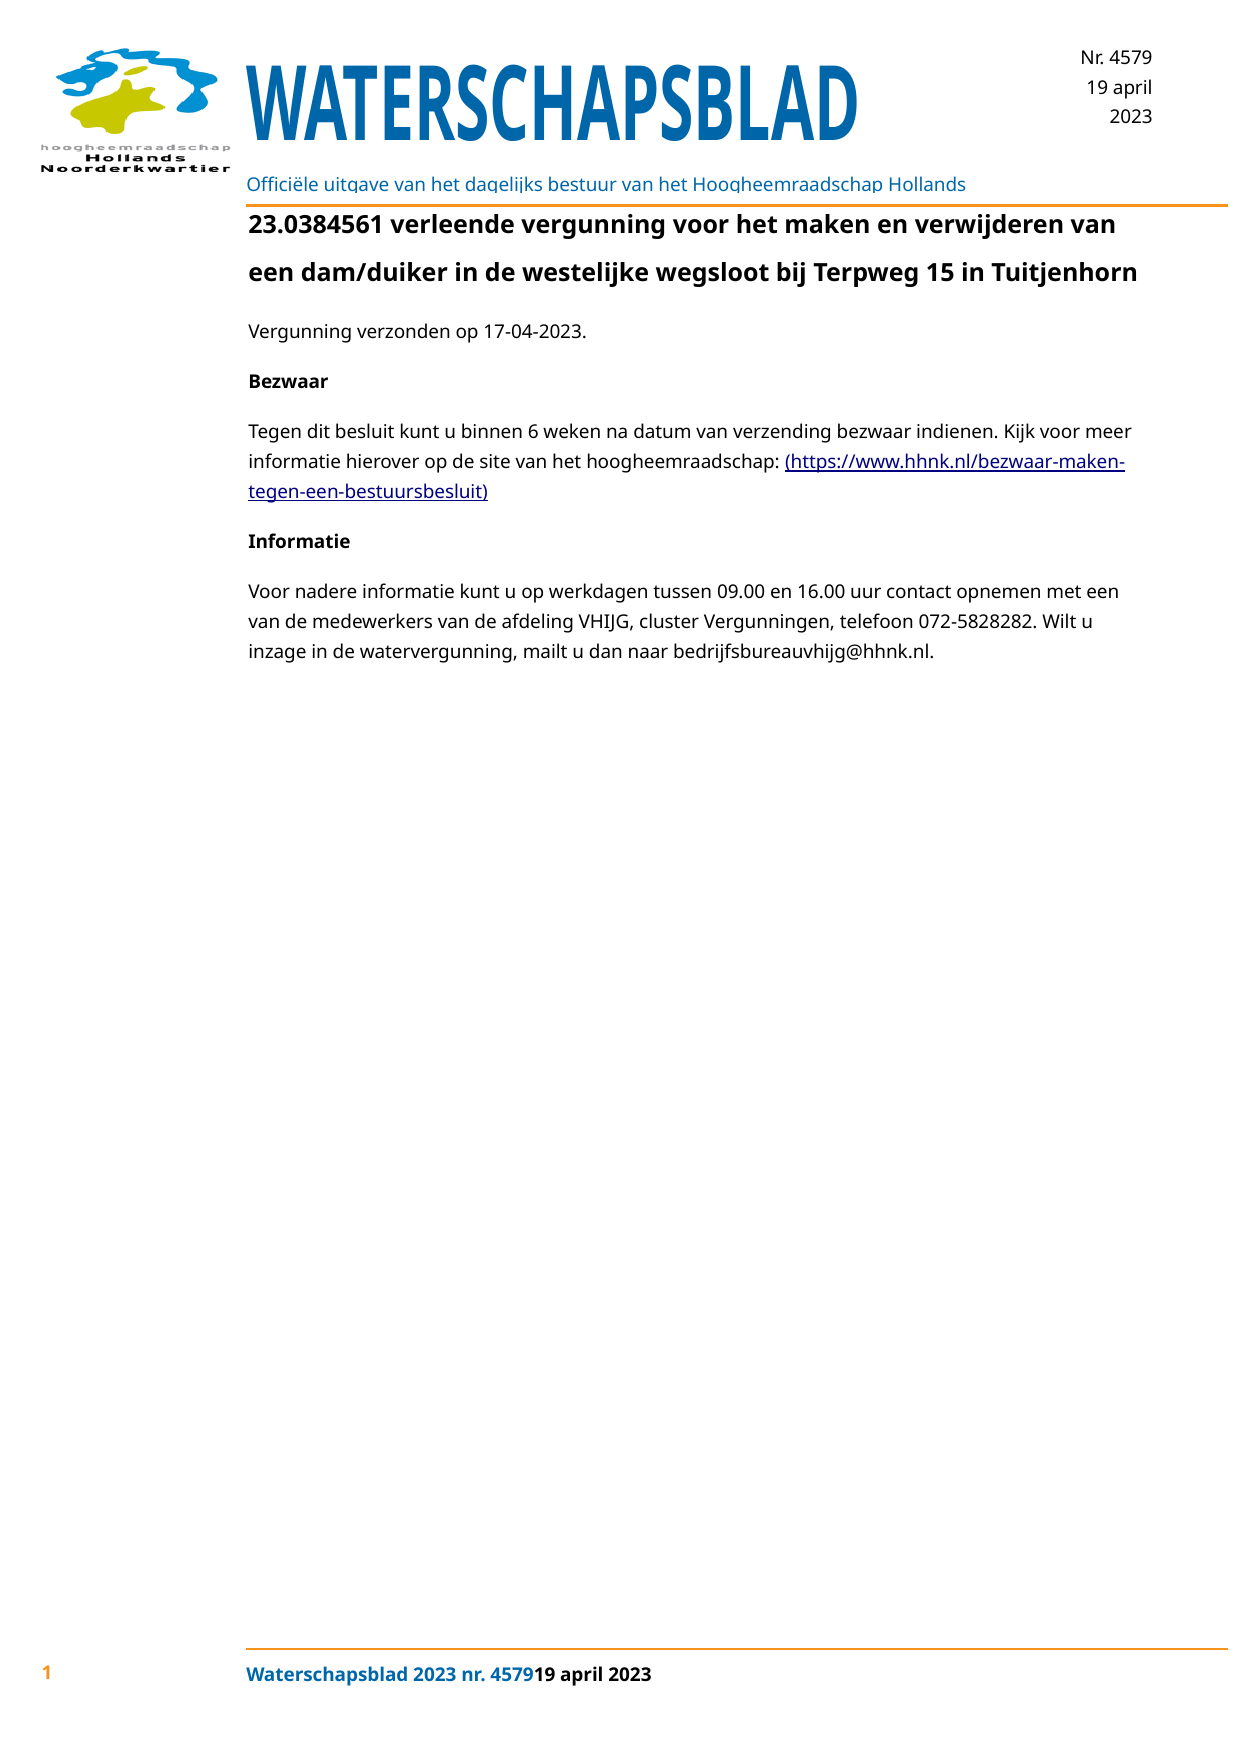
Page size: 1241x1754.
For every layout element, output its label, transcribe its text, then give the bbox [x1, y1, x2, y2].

text Voor nadere informatie kunt u op werkdagen tussen 09.00 en 16.00 uur contact opnemen met een van de medewerkers van de afdeling VHIJG, cluster Vergunningen, telefoon 072-5828282. Wilt u inzage in de watervergunning, mailt u dan naar bedrijfsbureauvhijg@hhnk.nl. [248, 579, 1152, 664]
text Vergunning verzonden op 17-04-2023. [248, 318, 1152, 344]
text 23.0384561 verleende vergunning voor het maken en verwijderen van een dam/duiker in de westelijke wegsloot bij Terpweg 15 in Tuitjenhorn [248, 207, 1152, 288]
picture [41, 47, 231, 172]
text Informatie [248, 528, 1152, 554]
text Bezwaar [248, 368, 1152, 394]
text Tegen dit besluit kunt u binnen 6 weken na datum van verzending bezwaar indienen. Kijk voor meer informatie hierover op de site van het hoogheemraadschap: (https://www.hhnk.nl/bezwaar-maken-tegen-een-bestuursbesluit) [248, 419, 1152, 504]
